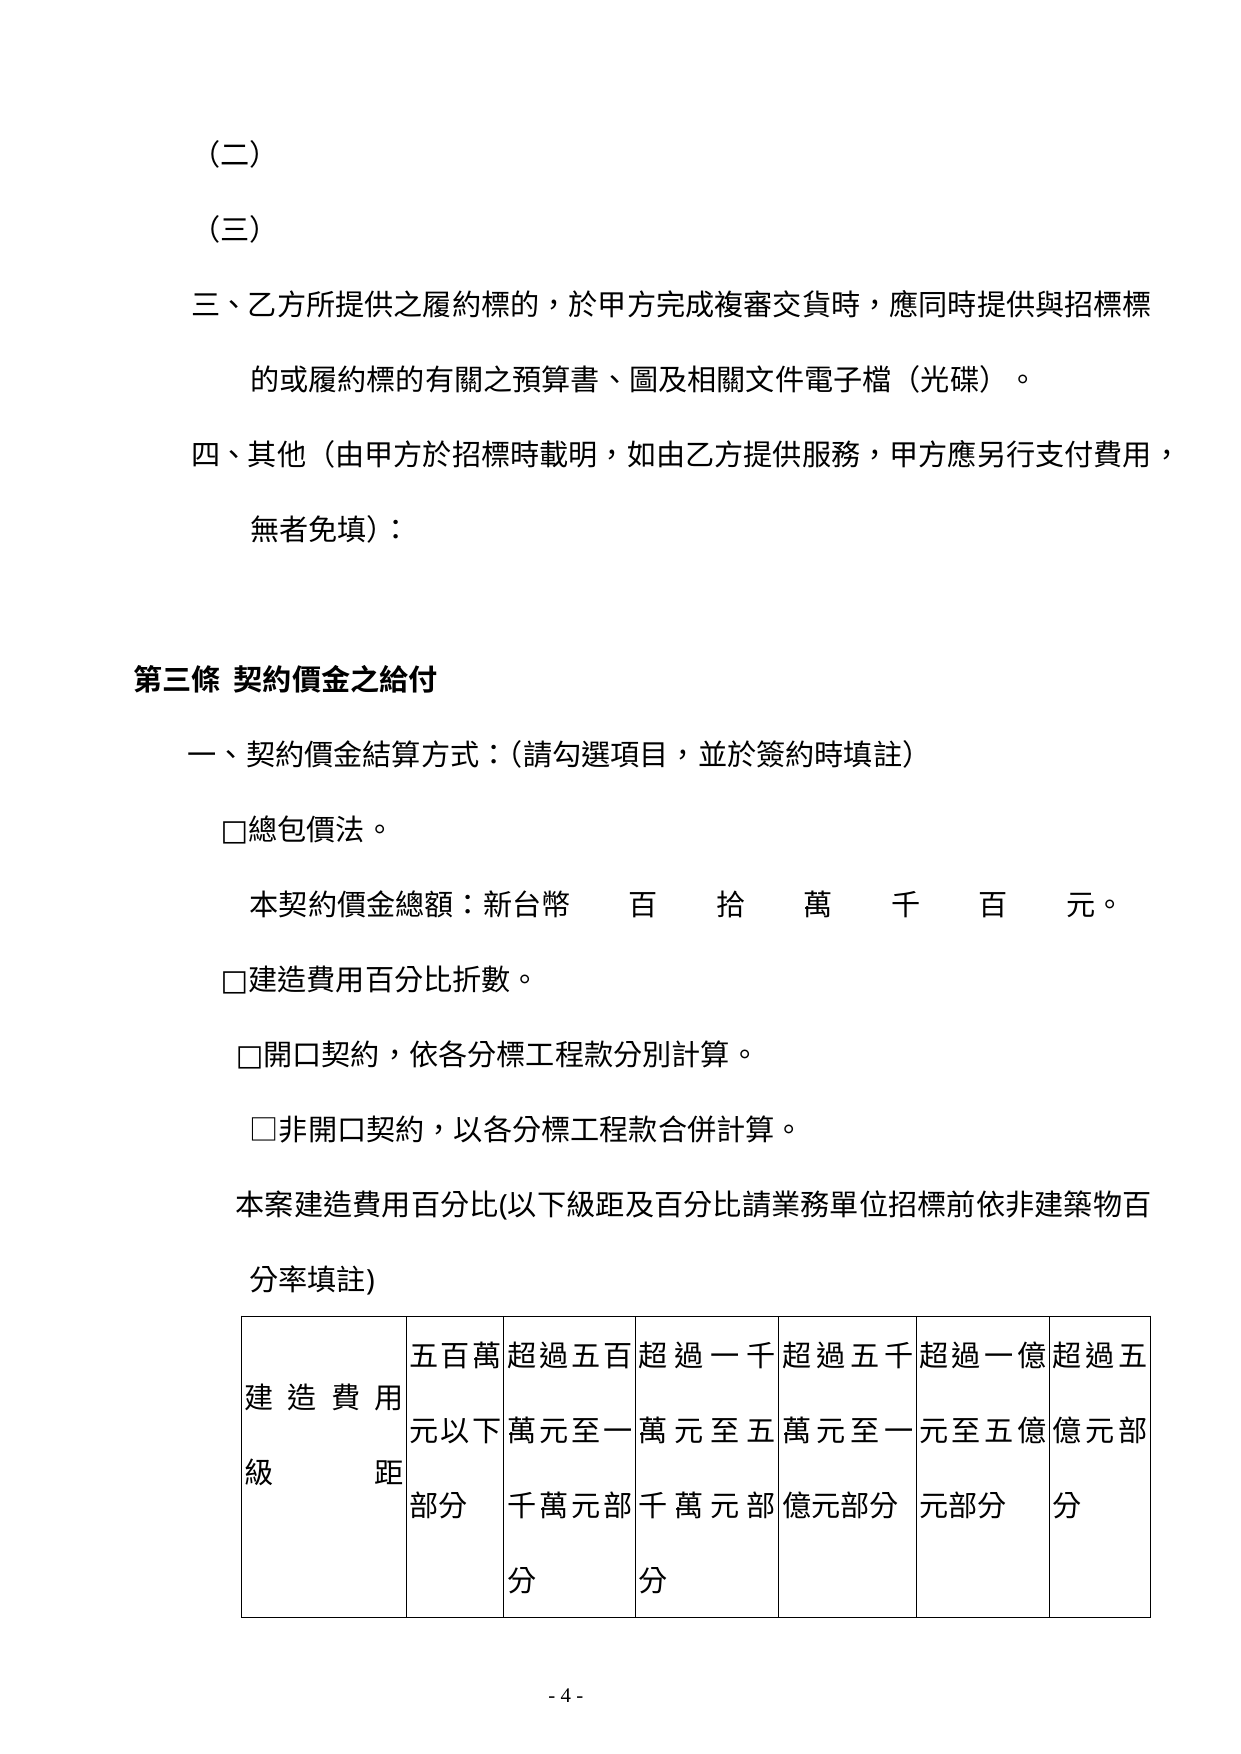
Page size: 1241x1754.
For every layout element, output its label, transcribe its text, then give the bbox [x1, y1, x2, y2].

table_header 超過五千萬元至一億元部分 [779, 1317, 916, 1617]
table_header 超過一億元至五億元部分 [917, 1317, 1049, 1617]
text 本契約價金總額：新台幣 百 拾 萬 千 百 元。 [133, 866, 1152, 941]
text 三、乙方所提供之履約標的，於甲方完成複審交貨時，應同時提供與招標標的或履約標的有關之預算書、圖及相關文件電子檔（光碟）。 [191, 266, 1152, 416]
table_header 五百萬元以下部分 [407, 1317, 503, 1617]
text 一、契約價金結算方式：（請勾選項目，並於簽約時填註） [187, 716, 1152, 791]
text （二） [133, 116, 1152, 191]
text □非開口契約，以各分標工程款合併計算。 [133, 1091, 1152, 1166]
table_header 超過一千萬元至五千萬元部分 [636, 1317, 778, 1617]
table_header 建造費用 級距 [242, 1317, 406, 1617]
text □開口契約，依各分標工程款分別計算。 [133, 1016, 1152, 1091]
table_header 超過五百萬元至一千萬元部分 [504, 1317, 635, 1617]
table_header 超過五億元部分 [1050, 1317, 1150, 1617]
text □建造費用百分比折數。 [133, 941, 1152, 1016]
text 第三條 契約價金之給付 [133, 641, 1152, 716]
text （三） [133, 191, 1152, 266]
text □總包價法。 [133, 791, 1152, 866]
text 四、其他（由甲方於招標時載明，如由乙方提供服務，甲方應另行支付費用，無者免填）： [191, 416, 1152, 566]
text 本案建造費用百分比(以下級距及百分比請業務單位招標前依非建築物百分率填註) [220, 1166, 1152, 1316]
